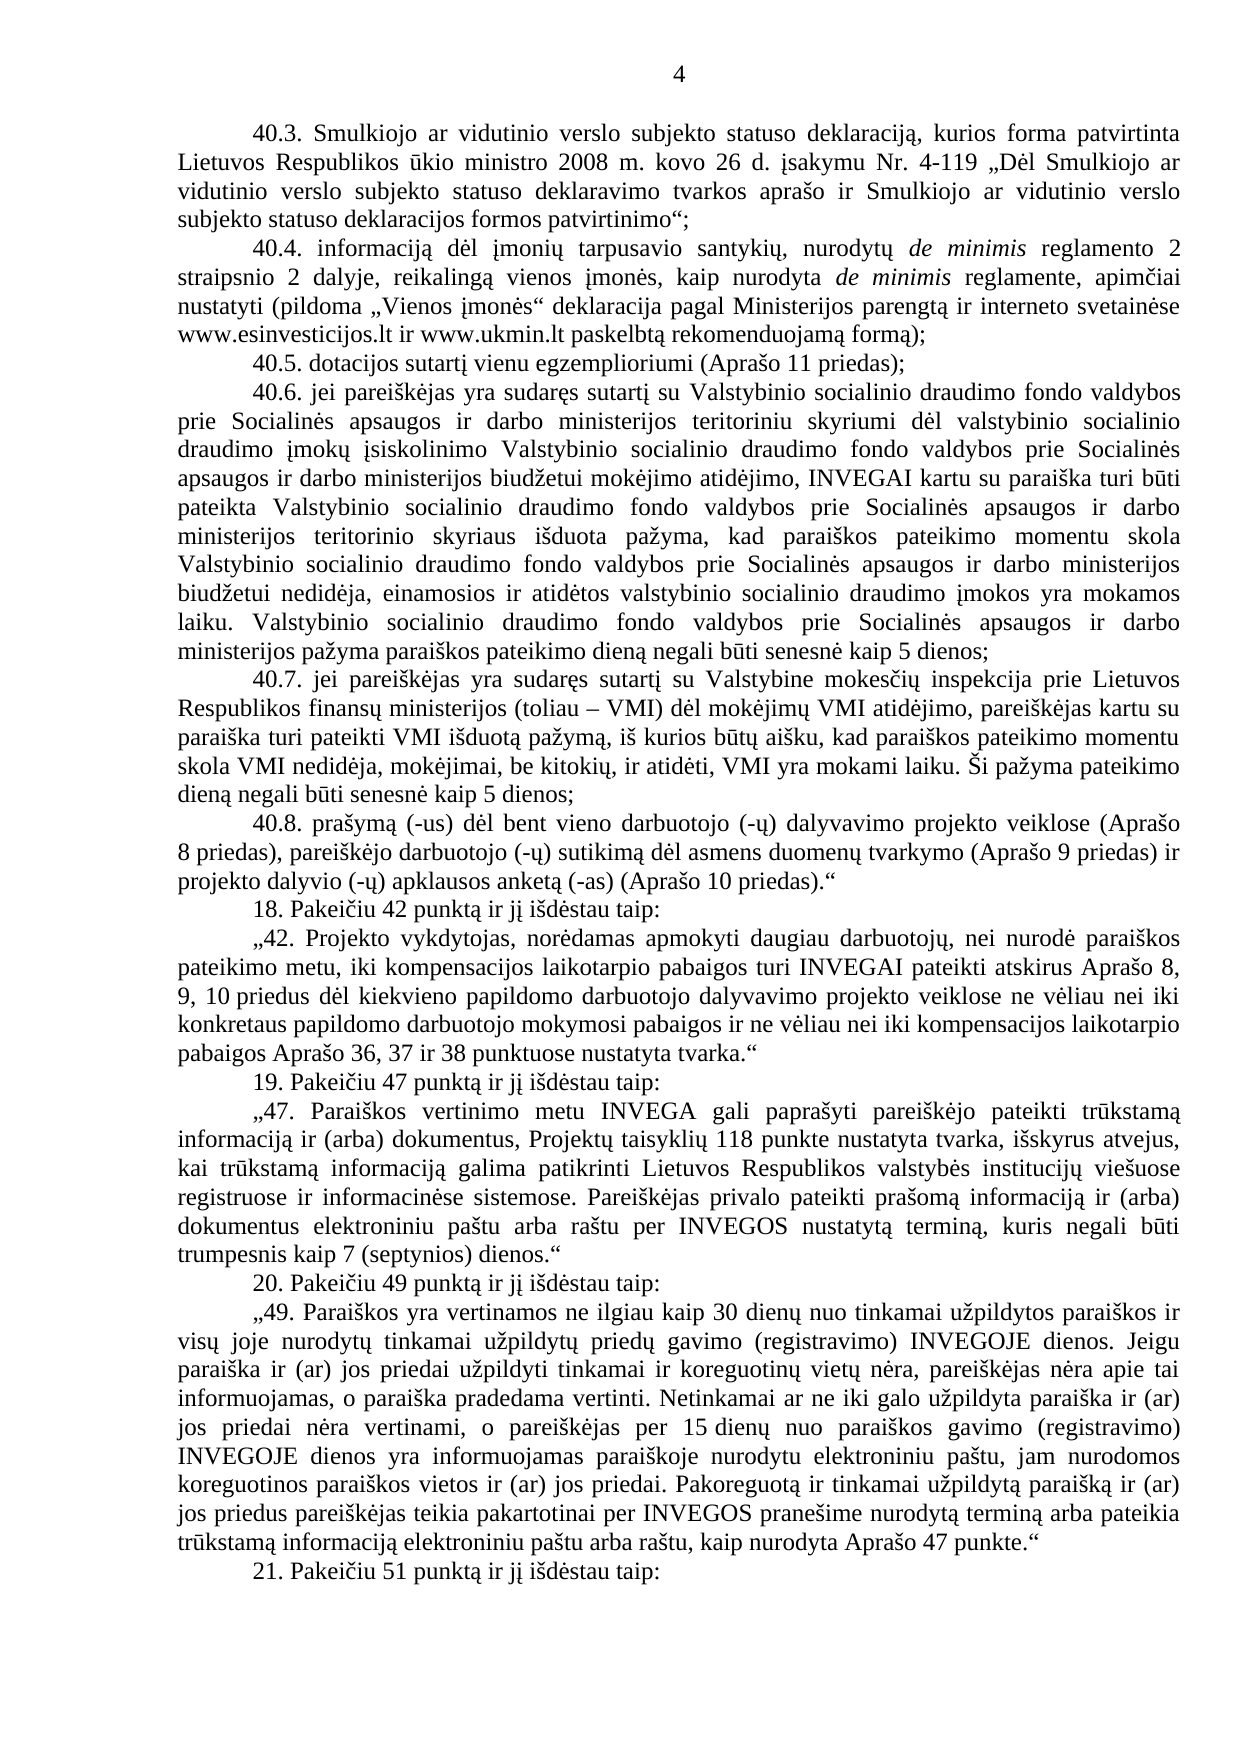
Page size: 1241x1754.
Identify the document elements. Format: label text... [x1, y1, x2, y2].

text 40.4. informaciją dėl įmonių tarpusavio santykių, nurodytų de minimis reglamento 2 straipsnio 2 dalyje, reikalingą vienos įmonės, kaip nurodyta de minimis reglamente, apimčiai nustatyti (pildoma „Vienos įmonės“ deklaracija pagal Ministerijos parengtą ir interneto svetainėse www.esinvesticijos.lt ir www.ukmin.lt paskelbtą rekomenduojamą formą); [177, 233, 1181, 348]
text 40.8. prašymą (-us) dėl bent vieno darbuotojo (-ų) dalyvavimo projekto veiklose (Aprašo 8 priedas), pareiškėjo darbuotojo (-ų) sutikimą dėl asmens duomenų tvarkymo (Aprašo 9 priedas) ir projekto dalyvio (-ų) apklausos anketą (-as) (Aprašo 10 priedas).“ [177, 808, 1181, 894]
text 21. Pakeičiu 51 punktą ir jį išdėstau taip: [177, 1556, 1181, 1584]
text „47. Paraiškos vertinimo metu INVEGA gali paprašyti pareiškėjo pateikti trūkstamą informaciją ir (arba) dokumentus, Projektų taisyklių 118 punkte nustatyta tvarka, išskyrus atvejus, kai trūkstamą informaciją galima patikrinti Lietuvos Respublikos valstybės institucijų viešuose registruose ir informacinėse sistemose. Pareiškėjas privalo pateikti prašomą informaciją ir (arba) dokumentus elektroniniu paštu arba raštu per INVEGOS nustatytą terminą, kuris negali būti trumpesnis kaip 7 (septynios) dienos.“ [177, 1096, 1181, 1268]
text 40.6. jei pareiškėjas yra sudaręs sutartį su Valstybinio socialinio draudimo fondo valdybos prie Socialinės apsaugos ir darbo ministerijos teritoriniu skyriumi dėl valstybinio socialinio draudimo įmokų įsiskolinimo Valstybinio socialinio draudimo fondo valdybos prie Socialinės apsaugos ir darbo ministerijos biudžetui mokėjimo atidėjimo, INVEGAI kartu su paraiška turi būti pateikta Valstybinio socialinio draudimo fondo valdybos prie Socialinės apsaugos ir darbo ministerijos teritorinio skyriaus išduota pažyma, kad paraiškos pateikimo momentu skola Valstybinio socialinio draudimo fondo valdybos prie Socialinės apsaugos ir darbo ministerijos biudžetui nedidėja, einamosios ir atidėtos valstybinio socialinio draudimo įmokos yra mokamos laiku. Valstybinio socialinio draudimo fondo valdybos prie Socialinės apsaugos ir darbo ministerijos pažyma paraiškos pateikimo dieną negali būti senesnė kaip 5 dienos; [177, 377, 1181, 664]
text 20. Pakeičiu 49 punktą ir jį išdėstau taip: [177, 1268, 1181, 1297]
text „42. Projekto vykdytojas, norėdamas apmokyti daugiau darbuotojų, nei nurodė paraiškos pateikimo metu, iki kompensacijos laikotarpio pabaigos turi INVEGAI pateikti atskirus Aprašo 8, 9, 10 priedus dėl kiekvieno papildomo darbuotojo dalyvavimo projekto veiklose ne vėliau nei iki konkretaus papildomo darbuotojo mokymosi pabaigos ir ne vėliau nei iki kompensacijos laikotarpio pabaigos Aprašo 36, 37 ir 38 punktuose nustatyta tvarka.“ [177, 923, 1181, 1067]
text 19. Pakeičiu 47 punktą ir jį išdėstau taip: [177, 1067, 1181, 1096]
text 40.3. Smulkiojo ar vidutinio verslo subjekto statuso deklaraciją, kurios forma patvirtinta Lietuvos Respublikos ūkio ministro 2008 m. kovo 26 d. įsakymu Nr. 4-119 „Dėl Smulkiojo ar vidutinio verslo subjekto statuso deklaravimo tvarkos aprašo ir Smulkiojo ar vidutinio verslo subjekto statuso deklaracijos formos patvirtinimo“; [177, 118, 1181, 233]
text 18. Pakeičiu 42 punktą ir jį išdėstau taip: [177, 894, 1181, 923]
text „49. Paraiškos yra vertinamos ne ilgiau kaip 30 dienų nuo tinkamai užpildytos paraiškos ir visų joje nurodytų tinkamai užpildytų priedų gavimo (registravimo) INVEGOJE dienos. Jeigu paraiška ir (ar) jos priedai užpildyti tinkamai ir koreguotinų vietų nėra, pareiškėjas nėra apie tai informuojamas, o paraiška pradedama vertinti. Netinkamai ar ne iki galo užpildyta paraiška ir (ar) jos priedai nėra vertinami, o pareiškėjas per 15 dienų nuo paraiškos gavimo (registravimo) INVEGOJE dienos yra informuojamas paraiškoje nurodytu elektroniniu paštu, jam nurodomos koreguotinos paraiškos vietos ir (ar) jos priedai. Pakoreguotą ir tinkamai užpildytą paraišką ir (ar) jos priedus pareiškėjas teikia pakartotinai per INVEGOS pranešime nurodytą terminą arba pateikia trūkstamą informaciją elektroniniu paštu arba raštu, kaip nurodyta Aprašo 47 punkte.“ [177, 1297, 1181, 1556]
text 40.7. jei pareiškėjas yra sudaręs sutartį su Valstybine mokesčių inspekcija prie Lietuvos Respublikos finansų ministerijos (toliau – VMI) dėl mokėjimų VMI atidėjimo, pareiškėjas kartu su paraiška turi pateikti VMI išduotą pažymą, iš kurios būtų aišku, kad paraiškos pateikimo momentu skola VMI nedidėja, mokėjimai, be kitokių, ir atidėti, VMI yra mokami laiku. Ši pažyma pateikimo dieną negali būti senesnė kaip 5 dienos; [177, 664, 1181, 808]
text 40.5. dotacijos sutartį vienu egzemplioriumi (Aprašo 11 priedas); [177, 348, 1181, 377]
